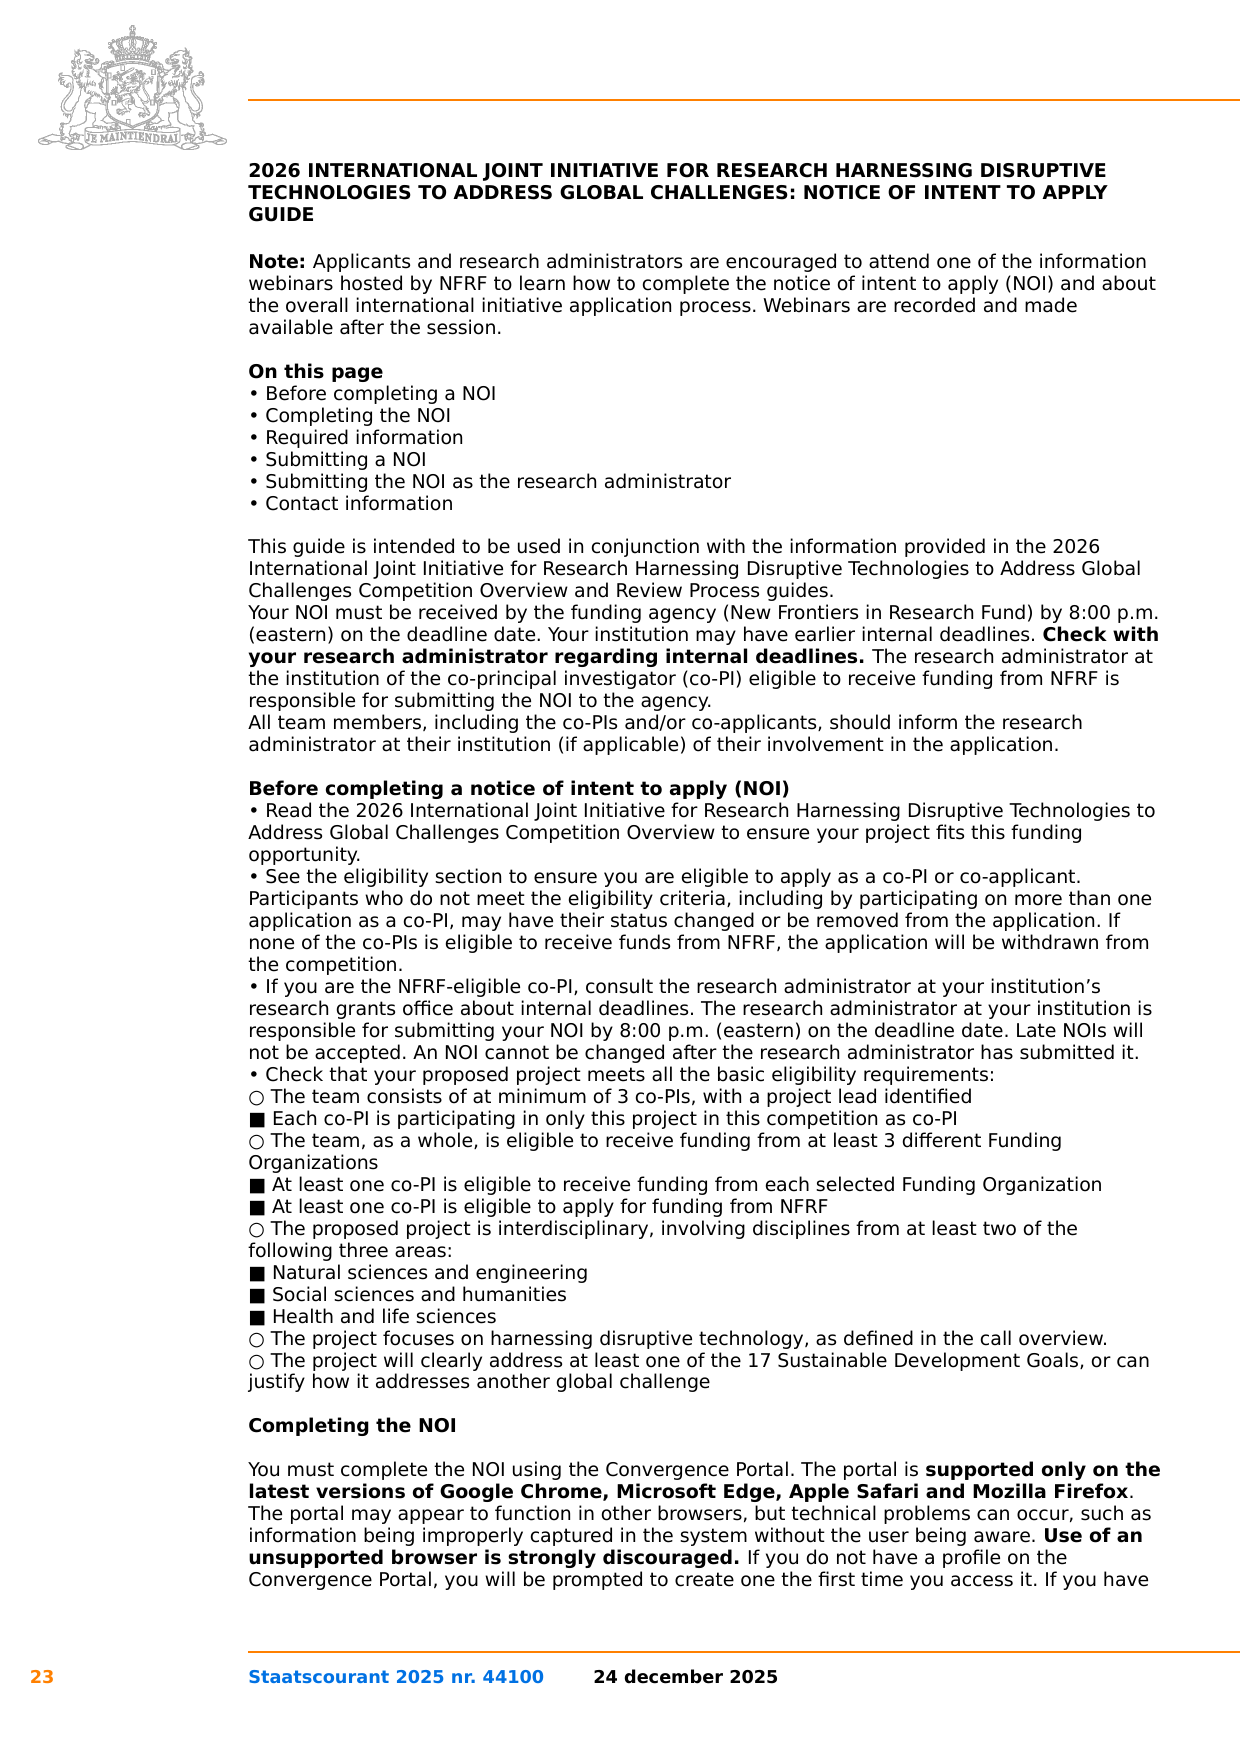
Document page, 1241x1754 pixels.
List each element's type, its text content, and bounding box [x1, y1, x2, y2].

text • Required information [248, 427, 1163, 448]
text • If you are the NFRF-eligible co-PI, consult the research administrator at your institution’s research grants office about internal deadlines. The research administrator at your institution is responsible for submitting your NOI by 8:00 p.m. (eastern) on the deadline date. Late NOIs will not be accepted. An NOI cannot be changed after the research administrator has submitted it. [248, 976, 1163, 1064]
text ■ Social sciences and humanities [248, 1283, 1163, 1306]
text You must complete the NOI using the Convergence Portal. The portal is supported only on the latest versions of Google Chrome, Microsoft Edge, Apple Safari and Mozilla Firefox. The portal may appear to function in other browsers, but technical problems can occur, such as information being improperly captured in the system without the user being aware. Use of an unsupported browser is strongly discouraged. If you do not have a profile on the Convergence Portal, you will be prompted to create one the first time you access it. If you have [248, 1459, 1163, 1591]
picture [38, 25, 227, 150]
text • Contact information [248, 492, 1163, 514]
subtitle Before completing a notice of intent to apply (NOI) [248, 778, 1163, 800]
text • Read the 2026 International Joint Initiative for Research Harnessing Disruptive Technologies to Address Global Challenges Competition Overview to ensure your project fits this funding opportunity. [248, 800, 1163, 866]
text ■ Each co-PI is participating in only this project in this competition as co-PI [248, 1108, 1163, 1130]
text ■ Natural sciences and engineering [248, 1262, 1163, 1283]
text • Completing the NOI [248, 404, 1163, 427]
subtitle 2026 INTERNATIONAL JOINT INITIATIVE FOR RESEARCH HARNESSING DISRUPTIVE TECHNOLOGIES TO ADDRESS GLOBAL CHALLENGES: NOTICE OF INTENT TO APPLY GUIDE [248, 160, 1163, 226]
text • Before completing a NOI [248, 383, 1163, 404]
text ○ The project will clearly address at least one of the 17 Sustainable Development Goals, or can justify how it addresses another global challenge [248, 1349, 1163, 1393]
text • See the eligibility section to ensure you are eligible to apply as a co-PI or co-applicant. Participants who do not meet the eligibility criteria, including by participating on more than one application as a co-PI, may have their status changed or be removed from the application. If none of the co-PIs is eligible to receive funds from NFRF, the application will be withdrawn from the competition. [248, 866, 1163, 976]
text • Submitting the NOI as the research administrator [248, 471, 1163, 492]
text Note: Applicants and research administrators are encouraged to attend one of the information webinars hosted by NFRF to learn how to complete the notice of intent to apply (NOI) and about the overall international initiative application process. Webinars are recorded and made available after the session. [248, 251, 1163, 339]
text Your NOI must be received by the funding agency (New Frontiers in Research Fund) by 8:00 p.m. (eastern) on the deadline date. Your institution may have earlier internal deadlines. Check with your research administrator regarding internal deadlines. The research administrator at the institution of the co-principal investigator (co-PI) eligible to receive funding from NFRF is responsible for submitting the NOI to the agency. [248, 602, 1163, 712]
subtitle Completing the NOI [248, 1415, 1163, 1437]
text ○ The team, as a whole, is eligible to receive funding from at least 3 different Funding Organizations [248, 1130, 1163, 1174]
text • Check that your proposed project meets all the basic eligibility requirements: [248, 1064, 1163, 1086]
text ■ At least one co-PI is eligible to apply for funding from NFRF [248, 1196, 1163, 1218]
text ○ The team consists of at minimum of 3 co-PIs, with a project lead identified [248, 1086, 1163, 1108]
text ■ Health and life sciences [248, 1306, 1163, 1327]
subtitle On this page [248, 361, 1163, 383]
text ■ At least one co-PI is eligible to receive funding from each selected Funding Organization [248, 1174, 1163, 1196]
text • Submitting a NOI [248, 448, 1163, 471]
text ○ The project focuses on harnessing disruptive technology, as defined in the call overview. [248, 1327, 1163, 1349]
text ○ The proposed project is interdisciplinary, involving disciplines from at least two of the following three areas: [248, 1218, 1163, 1262]
text All team members, including the co-PIs and/or co-applicants, should inform the research administrator at their institution (if applicable) of their involvement in the application. [248, 712, 1163, 756]
text This guide is intended to be used in conjunction with the information provided in the 2026 International Joint Initiative for Research Harnessing Disruptive Technologies to Address Global Challenges Competition Overview and Review Process guides. [248, 536, 1163, 602]
